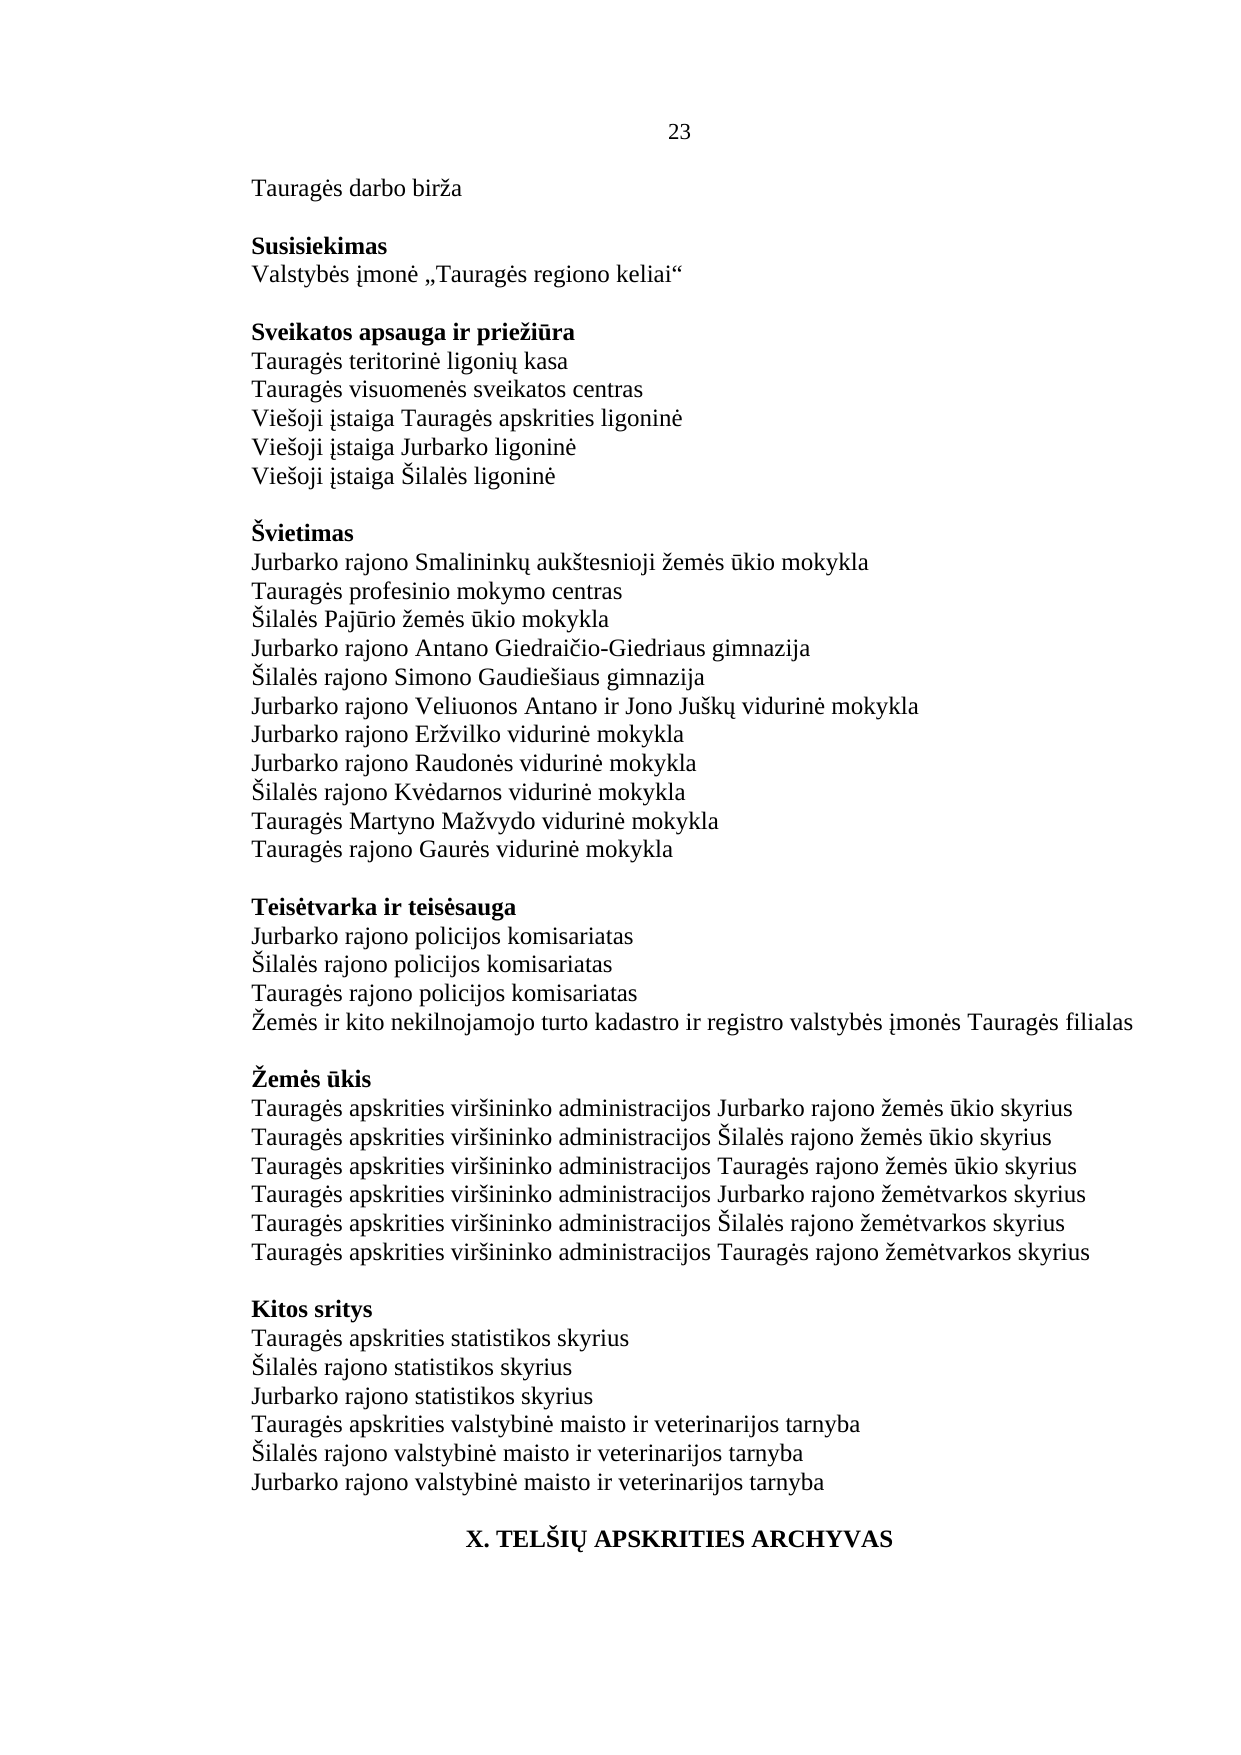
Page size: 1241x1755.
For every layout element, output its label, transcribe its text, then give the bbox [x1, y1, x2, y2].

text Jurbarko rajono Smalininkų aukštesnioji žemės ūkio mokykla [177, 547, 1181, 576]
text Švietimas [177, 518, 1181, 547]
text Žemės ūkis [177, 1064, 1181, 1093]
text Sveikatos apsauga ir priežiūra [177, 317, 1181, 346]
text Tauragės profesinio mokymo centras [177, 576, 1181, 604]
text Tauragės apskrities viršininko administracijos Šilalės rajono žemės ūkio skyrius [177, 1122, 1181, 1151]
text Šilalės rajono valstybinė maisto ir veterinarijos tarnyba [177, 1438, 1181, 1467]
text Viešoji įstaiga Tauragės apskrities ligoninė [177, 403, 1181, 432]
text Tauragės rajono Gaurės vidurinė mokykla [177, 834, 1181, 863]
text Jurbarko rajono Raudonės vidurinė mokykla [177, 748, 1181, 777]
text Jurbarko rajono policijos komisariatas [177, 921, 1181, 949]
text Tauragės apskrities viršininko administracijos Tauragės rajono žemės ūkio skyrius [177, 1151, 1181, 1179]
text Jurbarko rajono valstybinė maisto ir veterinarijos tarnyba [177, 1467, 1181, 1496]
text Tauragės visuomenės sveikatos centras [177, 374, 1181, 403]
text Kitos sritys [177, 1294, 1181, 1323]
text Tauragės rajono policijos komisariatas [177, 978, 1181, 1007]
text Šilalės rajono policijos komisariatas [177, 949, 1181, 978]
text Tauragės darbo birža [177, 173, 1181, 202]
text X. TELŠIŲ APSKRITIES ARCHYVAS [177, 1524, 1181, 1553]
text Tauragės apskrities viršininko administracijos Jurbarko rajono žemės ūkio skyrius [177, 1093, 1181, 1122]
text Jurbarko rajono statistikos skyrius [177, 1381, 1181, 1409]
text Susisiekimas [177, 231, 1181, 259]
text Jurbarko rajono Antano Giedraičio-Giedriaus gimnazija [177, 633, 1181, 662]
text Tauragės Martyno Mažvydo vidurinė mokykla [177, 806, 1181, 834]
text Tauragės apskrities statistikos skyrius [177, 1323, 1181, 1352]
text Tauragės teritorinė ligonių kasa [177, 346, 1181, 374]
text Tauragės apskrities viršininko administracijos Jurbarko rajono žemėtvarkos skyrius [177, 1179, 1181, 1208]
text Viešoji įstaiga Jurbarko ligoninė [177, 432, 1181, 461]
text Šilalės rajono statistikos skyrius [177, 1352, 1181, 1381]
text Šilalės rajono Kvėdarnos vidurinė mokykla [177, 777, 1181, 806]
text Viešoji įstaiga Šilalės ligoninė [177, 461, 1181, 489]
text Šilalės rajono Simono Gaudiešiaus gimnazija [177, 662, 1181, 691]
text Teisėtvarka ir teisėsauga [177, 892, 1181, 921]
text Tauragės apskrities viršininko administracijos Šilalės rajono žemėtvarkos skyrius [177, 1208, 1181, 1237]
text Jurbarko rajono Eržvilko vidurinė mokykla [177, 719, 1181, 748]
text Tauragės apskrities viršininko administracijos Tauragės rajono žemėtvarkos skyrius [177, 1237, 1181, 1266]
text Tauragės apskrities valstybinė maisto ir veterinarijos tarnyba [177, 1409, 1181, 1438]
text Jurbarko rajono Veliuonos Antano ir Jono Juškų vidurinė mokykla [177, 691, 1181, 719]
text Valstybės įmonė „Tauragės regiono keliai“ [177, 259, 1181, 288]
text Žemės ir kito nekilnojamojo turto kadastro ir registro valstybės įmonės Tauragės filialas [177, 1007, 1181, 1036]
text Šilalės Pajūrio žemės ūkio mokykla [177, 604, 1181, 633]
